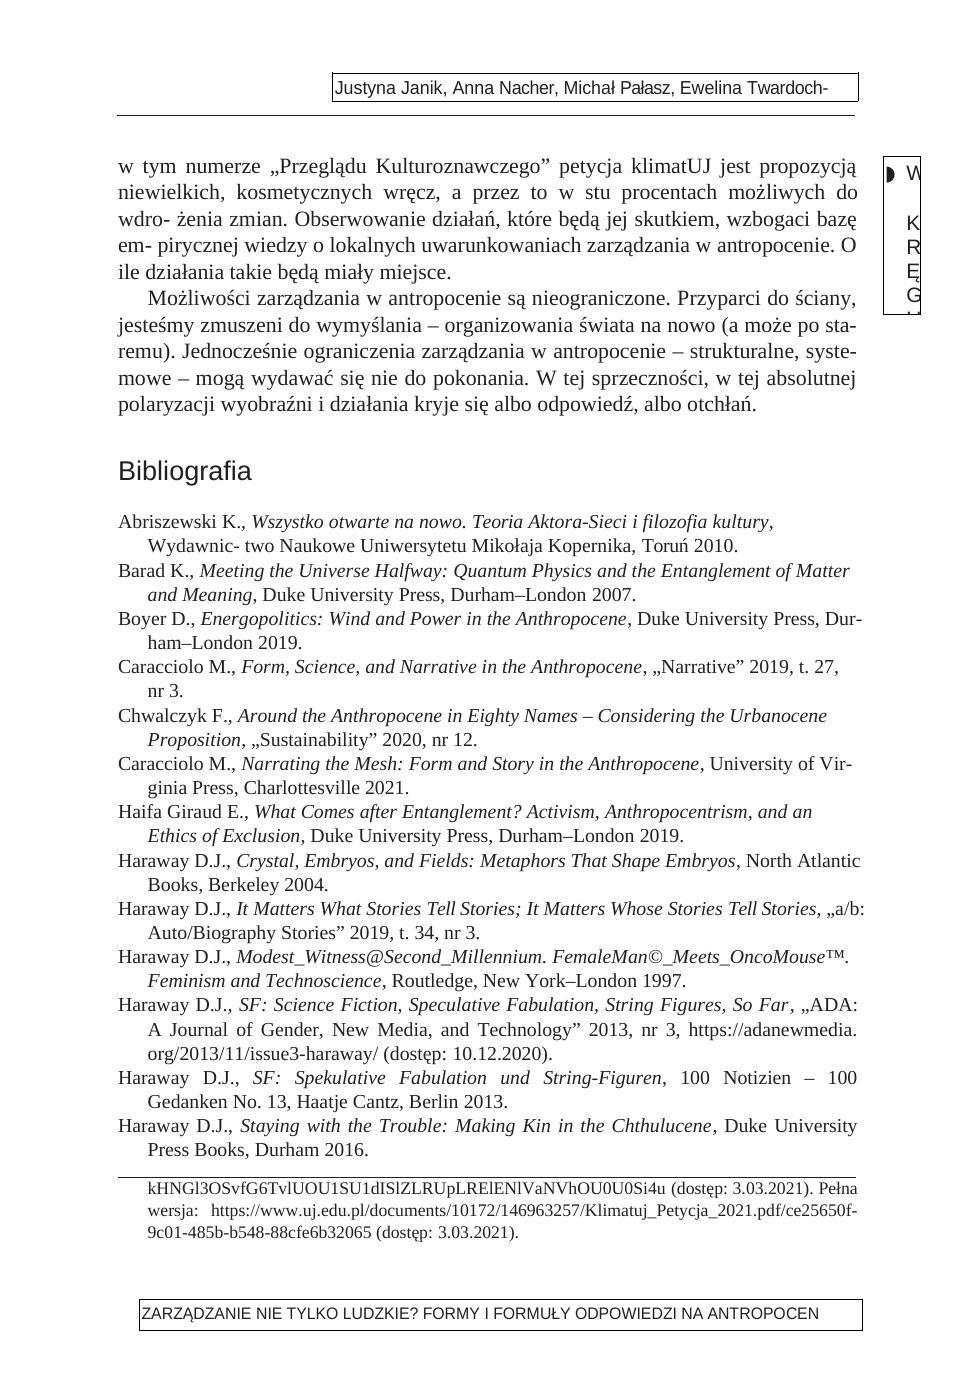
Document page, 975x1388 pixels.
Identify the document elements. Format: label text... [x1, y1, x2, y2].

text kHNGl3OSvfG6TvlUOU1SU1dISlZLRUpLRElENlVaNVhOU0U0Si4u (dostęp: 3.03.2021). Pełna wersja: https://www.uj.edu.pl/documents/10172/146963257/Klimatuj_Petycja_2021.pdf/ce25650f- 9c01-485b-b548-88cfe6b32065 (dostęp: 3.03.2021). [147, 1178, 858, 1242]
text Caracciolo M., Narrating the Mesh: Form and Story in the Anthropocene, University of Vir- ginia Press, Charlottesville 2021. [118, 752, 865, 799]
text Barad K., Meeting the Universe Halfway: Quantum Physics and the Entanglement of Matter and Meaning, Duke University Press, Durham–London 2007. [118, 558, 865, 606]
text Haraway D.J., Staying with the Trouble: Making Kin in the Chthulucene, Duke University Press Books, Durham 2016. [118, 1114, 858, 1161]
text Abriszewski K., Wszystko otwarte na nowo. Teoria Aktora-Sieci i filozofia kultury, Wydawnic- two Naukowe Uniwersytetu Mikołaja Kopernika, Toruń 2010. [118, 510, 865, 557]
list W KRĘGUIDEI [884, 158, 920, 314]
text Haraway D.J., It Matters What Stories Tell Stories; It Matters Whose Stories Tell Stories, „a/b: Auto/Biography Stories” 2019, t. 34, nr 3. [118, 897, 867, 944]
text Haraway D.J., SF: Spekulative Fabulation und String-Figuren, 100 Notizien – 100 Gedanken No. 13, Haatje Cantz, Berlin 2013. [118, 1066, 858, 1113]
text Haifa Giraud E., What Comes after Entanglement? Activism, Anthropocentrism, and an Ethics of Exclusion, Duke University Press, Durham–London 2019. [118, 800, 865, 847]
text Feminism and Technoscience, Routledge, New York–London 1997. [147, 969, 975, 992]
text Caracciolo M., Form, Science, and Narrative in the Anthropocene, „Narrative” 2019, t. 27, nr 3. [118, 655, 857, 702]
subtitle Bibliografia [118, 455, 975, 486]
text Haraway D.J., Crystal, Embryos, and Fields: Metaphors That Shape Embryos, North Atlantic Books, Berkeley 2004. [118, 848, 865, 896]
text Możliwości zarządzania w antropocenie są nieograniczone. Przyparci do ściany, jesteśmy zmuszeni do wymyślania – organizowania świata na nowo (a może po sta- remu). Jednocześnie ograniczenia zarządzania w antropocenie – strukturalne, syste- mowe – mogą wydawać się nie do pokonania. W tej sprzeczności, w tej absolutnej polaryzacji wyobraźni i działania kryje się albo odpowiedź, albo otchłań. [118, 285, 858, 416]
text Chwalczyk F., Around the Anthropocene in Eighty Names – Considering the Urbanocene Proposition, „Sustainability” 2020, nr 12. [118, 703, 865, 751]
text Haraway D.J., Modest_Witness@Second_Millennium. FemaleMan©_Meets_OncoMouse™. [118, 945, 975, 968]
text Haraway D.J., SF: Science Fiction, Speculative Fabulation, String Figures, So Far, „ADA: A Journal of Gender, New Media, and Technology” 2013, nr 3, https://adanewmedia. org/2013/11/issue3-haraway/ (dostęp: 10.12.2020). [118, 993, 858, 1064]
text Boyer D., Energopolitics: Wind and Power in the Anthropocene, Duke University Press, Dur- ham–London 2019. [118, 607, 865, 654]
text w tym numerze „Przeglądu Kulturoznawczego” petycja klimatUJ jest propozycją niewielkich, kosmetycznych wręcz, a przez to w stu procentach możliwych do wdro- żenia zmian. Obserwowanie działań, które będą jej skutkiem, wzbogaci bazę em- pirycznej wiedzy o lokalnych uwarunkowaniach zarządzania w antropocenie. O ile działania takie będą miały miejsce. [118, 153, 858, 284]
